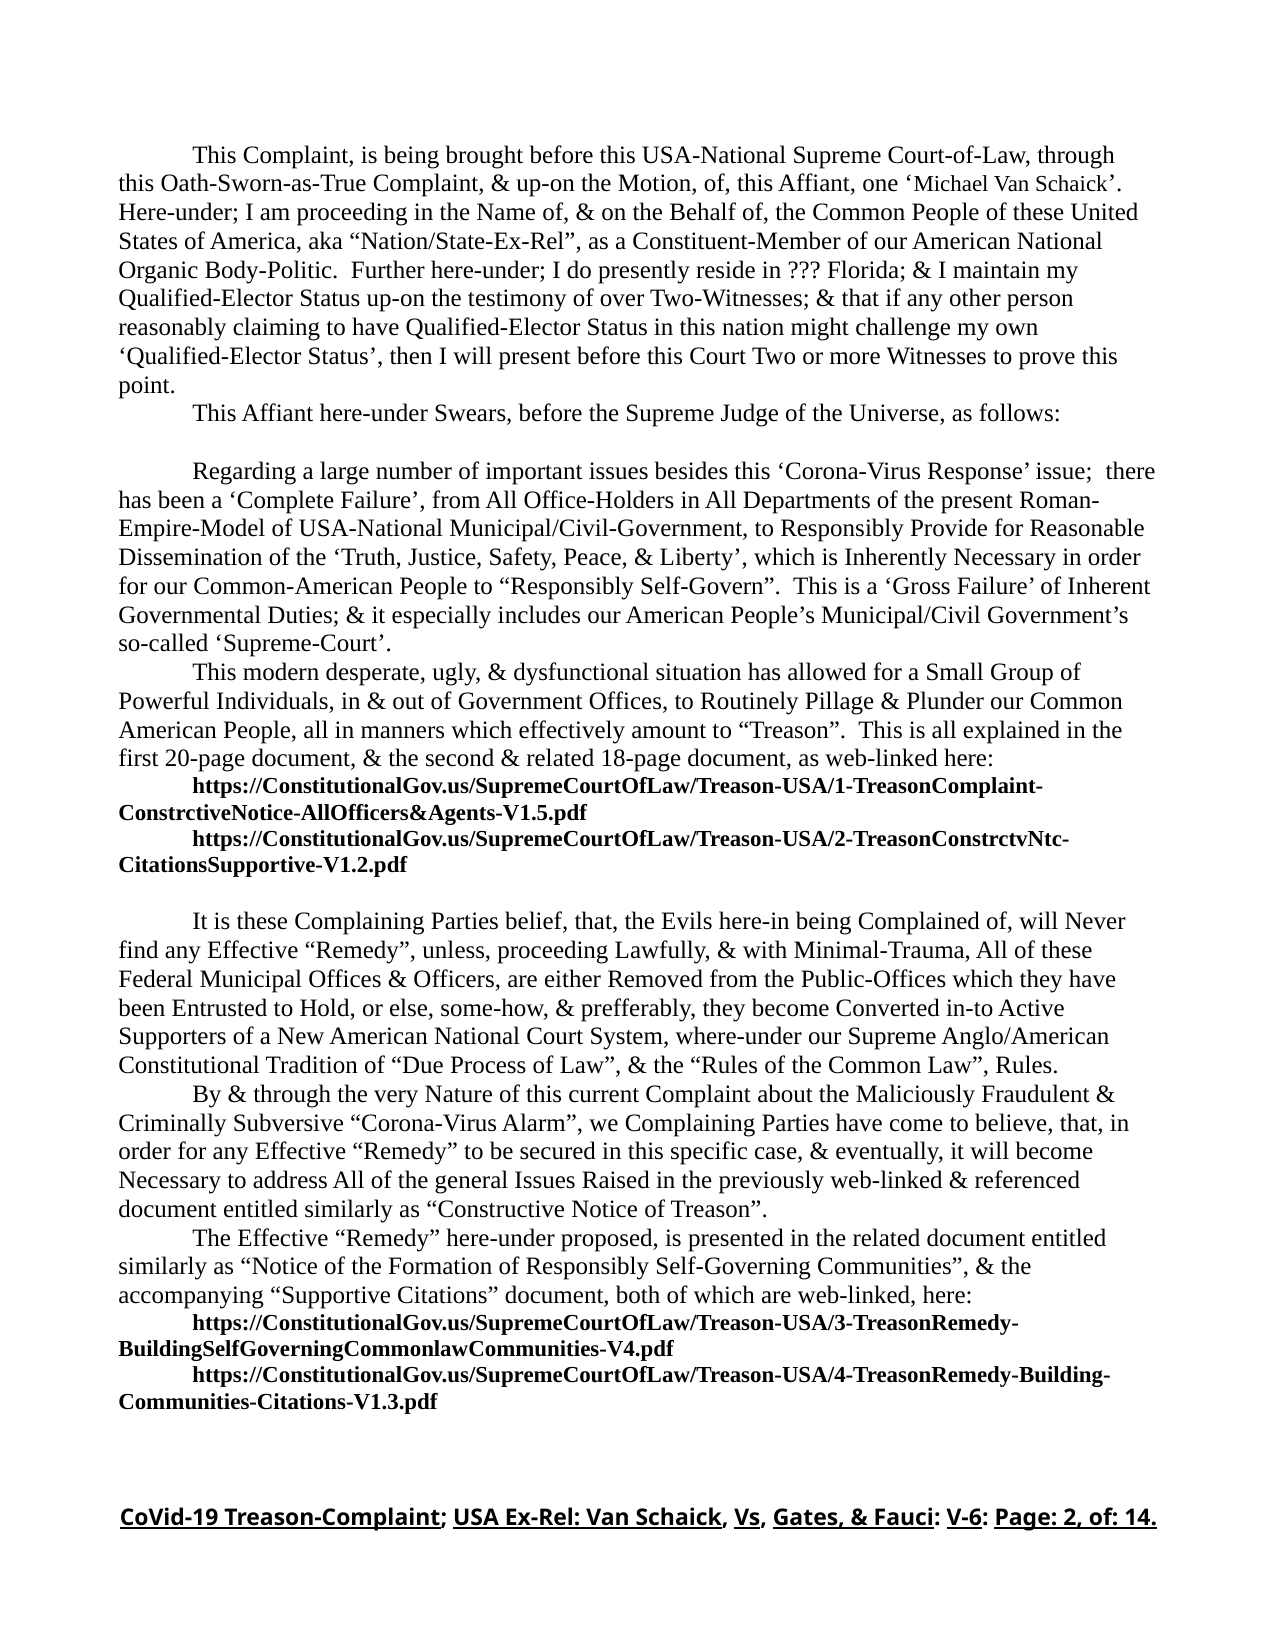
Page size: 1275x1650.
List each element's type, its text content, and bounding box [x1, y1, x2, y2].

text This Complaint, is being brought before this USA-National Supreme Court-of-Law, through this Oath-Sworn-as-True Complaint, & up-on the Motion, of, this Affiant, one ‘Michael Van Schaick’. Here-under; I am proceeding in the Name of, & on the Behalf of, the Common People of these United States of America, aka “Nation/State-Ex-Rel”, as a Constituent-Member of our American National Organic Body-Politic. Further here-under; I do presently reside in ??? Florida; & I maintain my Qualified-Elector Status up-on the testimony of over Two-Witnesses; & that if any other person reasonably claiming to have Qualified-Elector Status in this nation might challenge my own ‘Qualified-Elector Status’, then I will present before this Court Two or more Witnesses to prove this point. [118, 140, 1157, 398]
text This Affiant here-under Swears, before the Supreme Judge of the Universe, as follows: [118, 398, 1157, 427]
text This modern desperate, ugly, & dysfunctional situation has allowed for a Small Group of Powerful Individuals, in & out of Government Offices, to Routinely Pillage & Plunder our Common American People, all in manners which effectively amount to “Treason”. This is all explained in the first 20-page document, & the second & related 18-page document, as web-linked here: https://ConstitutionalGov.us/SupremeCourtOfLaw/Treason-USA/1-TreasonComplaint-ConstrctiveNotice-AllOfficers&Agents-V1.5.pdf [118, 657, 1157, 825]
text It is these Complaining Parties belief, that, the Evils here-in being Complained of, will Never find any Effective “Remedy”, unless, proceeding Lawfully, & with Minimal-Trauma, All of these Federal Municipal Offices & Officers, are either Removed from the Public-Offices which they have been Entrusted to Hold, or else, some-how, & prefferably, they become Converted in-to Active Supporters of a New American National Court System, where-under our Supreme Anglo/American Constitutional Tradition of “Due Process of Law”, & the “Rules of the Common Law”, Rules. By & through the very Nature of this current Complaint about the Maliciously Fraudulent & Criminally Subversive “Corona-Virus Alarm”, we Complaining Parties have come to believe, that, in order for any Effective “Remedy” to be secured in this specific case, & eventually, it will become Necessary to address All of the general Issues Raised in the previously web-linked & referenced document entitled similarly as “Constructive Notice of Treason”. The Effective “Remedy” here-under proposed, is presented in the related document entitled similarly as “Notice of the Formation of Responsibly Self-Governing Communities”, & the accompanying “Supportive Citations” document, both of which are web-linked, here: https://ConstitutionalGov.us/SupremeCourtOfLaw/Treason-USA/3-TreasonRemedy-BuildingSelfGoverningCommonlawCommunities-V4.pdf https://ConstitutionalGov.us/SupremeCourtOfLaw/Treason-USA/4-TreasonRemedy-Building-Communities-Citations-V1.3.pdf [118, 906, 1157, 1414]
text Regarding a large number of important issues besides this ‘Corona-Virus Response’ issue; there has been a ‘Complete Failure’, from All Office-Holders in All Departments of the present Roman-Empire-Model of USA-National Municipal/Civil-Government, to Responsibly Provide for Reasonable Dissemination of the ‘Truth, Justice, Safety, Peace, & Liberty’, which is Inherently Necessary in order for our Common-American People to “Responsibly Self-Govern”. This is a ‘Gross Failure’ of Inherent Governmental Duties; & it especially includes our American People’s Municipal/Civil Government’s so-called ‘Supreme-Court’. [118, 456, 1157, 657]
text https://ConstitutionalGov.us/SupremeCourtOfLaw/Treason-USA/2-TreasonConstrctvNtc-CitationsSupportive-V1.2.pdf [118, 825, 1157, 878]
